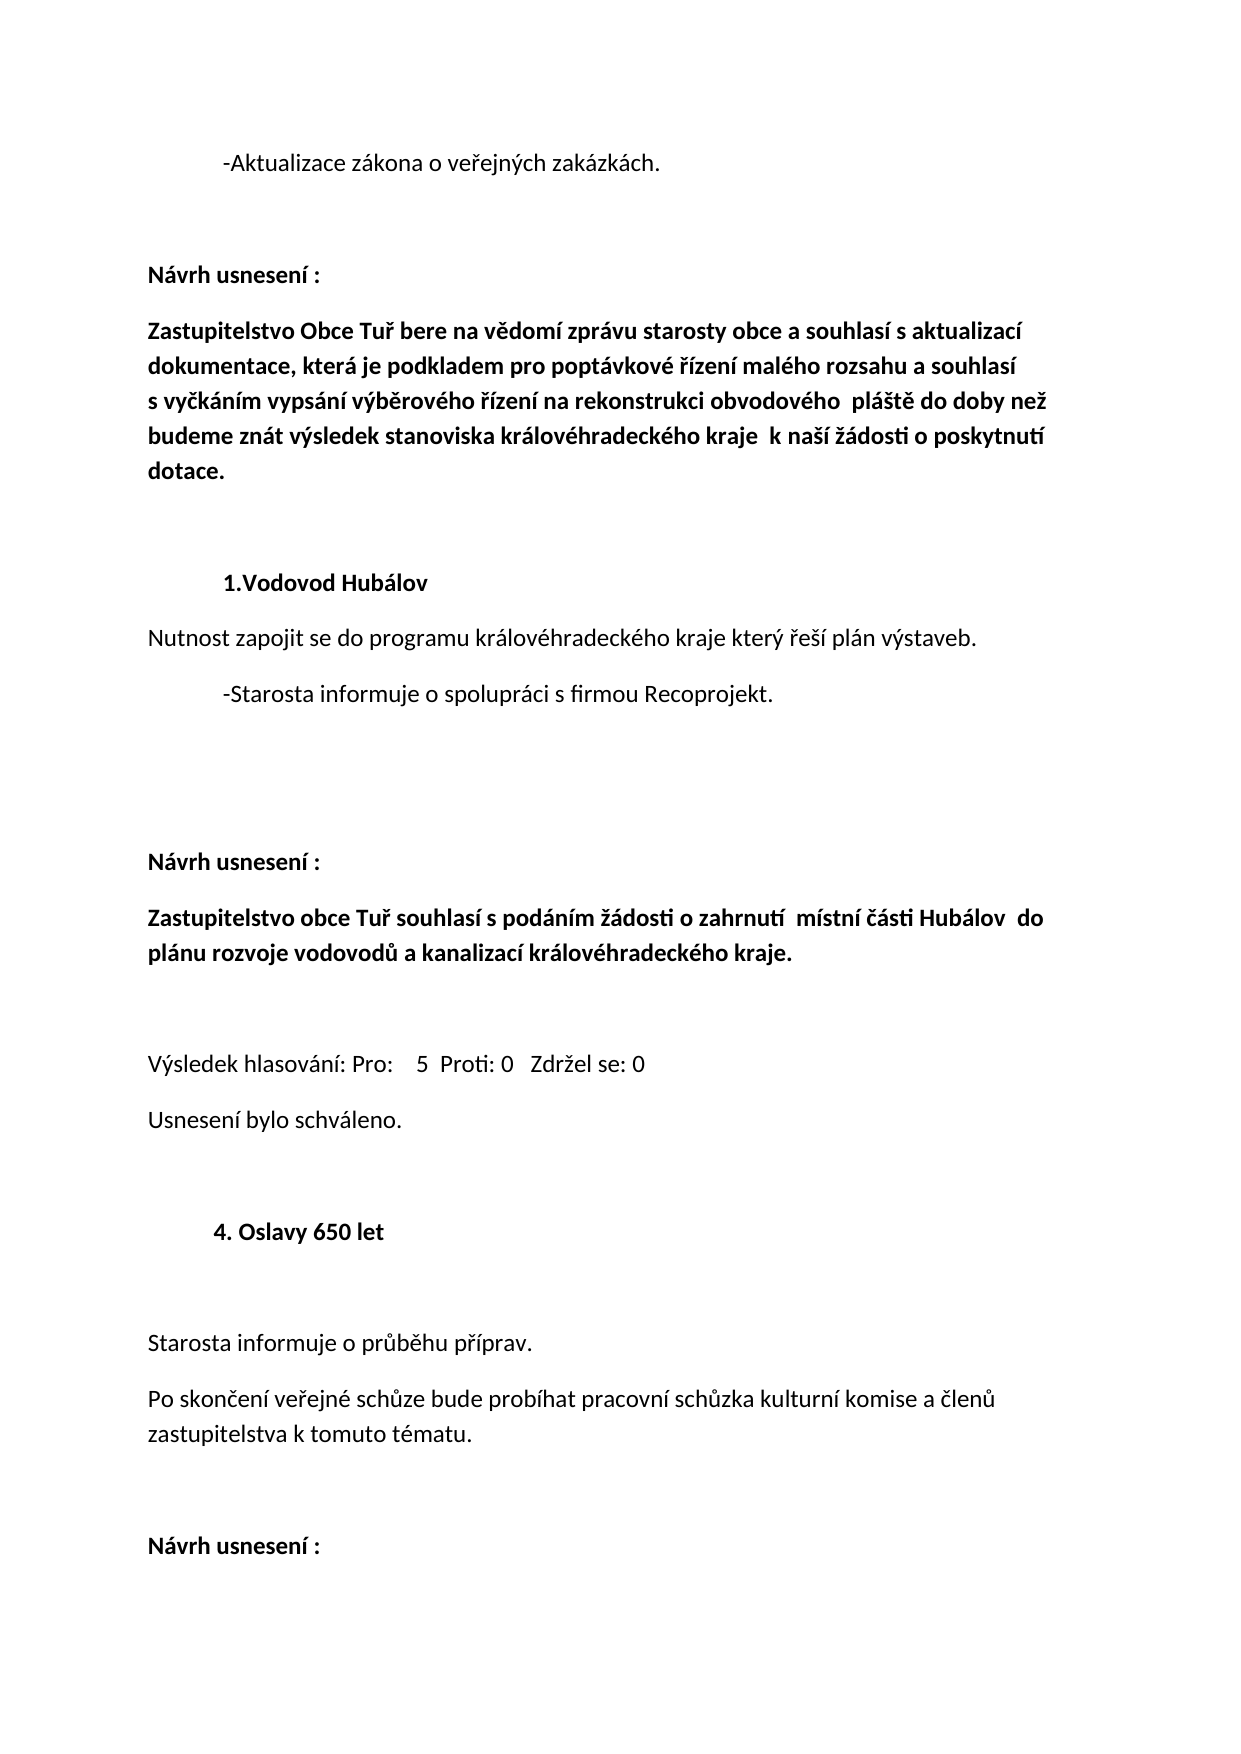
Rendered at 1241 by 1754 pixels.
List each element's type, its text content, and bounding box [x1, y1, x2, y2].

text Výsledek hlasování: Pro: 5 Proti: 0 Zdržel se: 0 [148, 1048, 1093, 1079]
text Zastupitelstvo Obce Tuř bere na vědomí zprávu starosty obce a souhlasí s aktualizací dokumentace, která je podkladem pro poptávkové řízení malého rozsahu a souhlasí s vyčkáním vypsání výběrového řízení na rekonstrukci obvodového pláště do doby než budeme znát výsledek stanoviska královéhradeckého kraje k naší žádosti o poskytnutí dotace. [148, 315, 1093, 486]
text Starosta informuje o průběhu příprav. [148, 1328, 1093, 1358]
text Usnesení bylo schváleno. [148, 1104, 1093, 1135]
list Aktualizace zákona o veřejných zakázkách. [223, 148, 1093, 178]
text Zastupitelstvo obce Tuř souhlasí s podáním žádosti o zahrnutí místní části Hubálov do plánu rozvoje vodovodů a kanalizací královéhradeckého kraje. [148, 902, 1093, 967]
text Po skončení veřejné schůze bude probíhat pracovní schůzka kulturní komise a členů zastupitelstva k tomuto tématu. [148, 1383, 1093, 1449]
text Návrh usnesení : [148, 1530, 1093, 1561]
text Návrh usnesení : [148, 846, 1093, 876]
list Starosta informuje o spolupráci s firmou Recoprojekt. [223, 678, 1093, 709]
list Vodovod Hubálov [223, 567, 1093, 597]
text Návrh usnesení : [148, 259, 1093, 290]
text 4. Oslavy 650 let [185, 1216, 1093, 1246]
text Nutnost zapojit se do programu královéhradeckého kraje který řeší plán výstaveb. [148, 623, 1093, 653]
